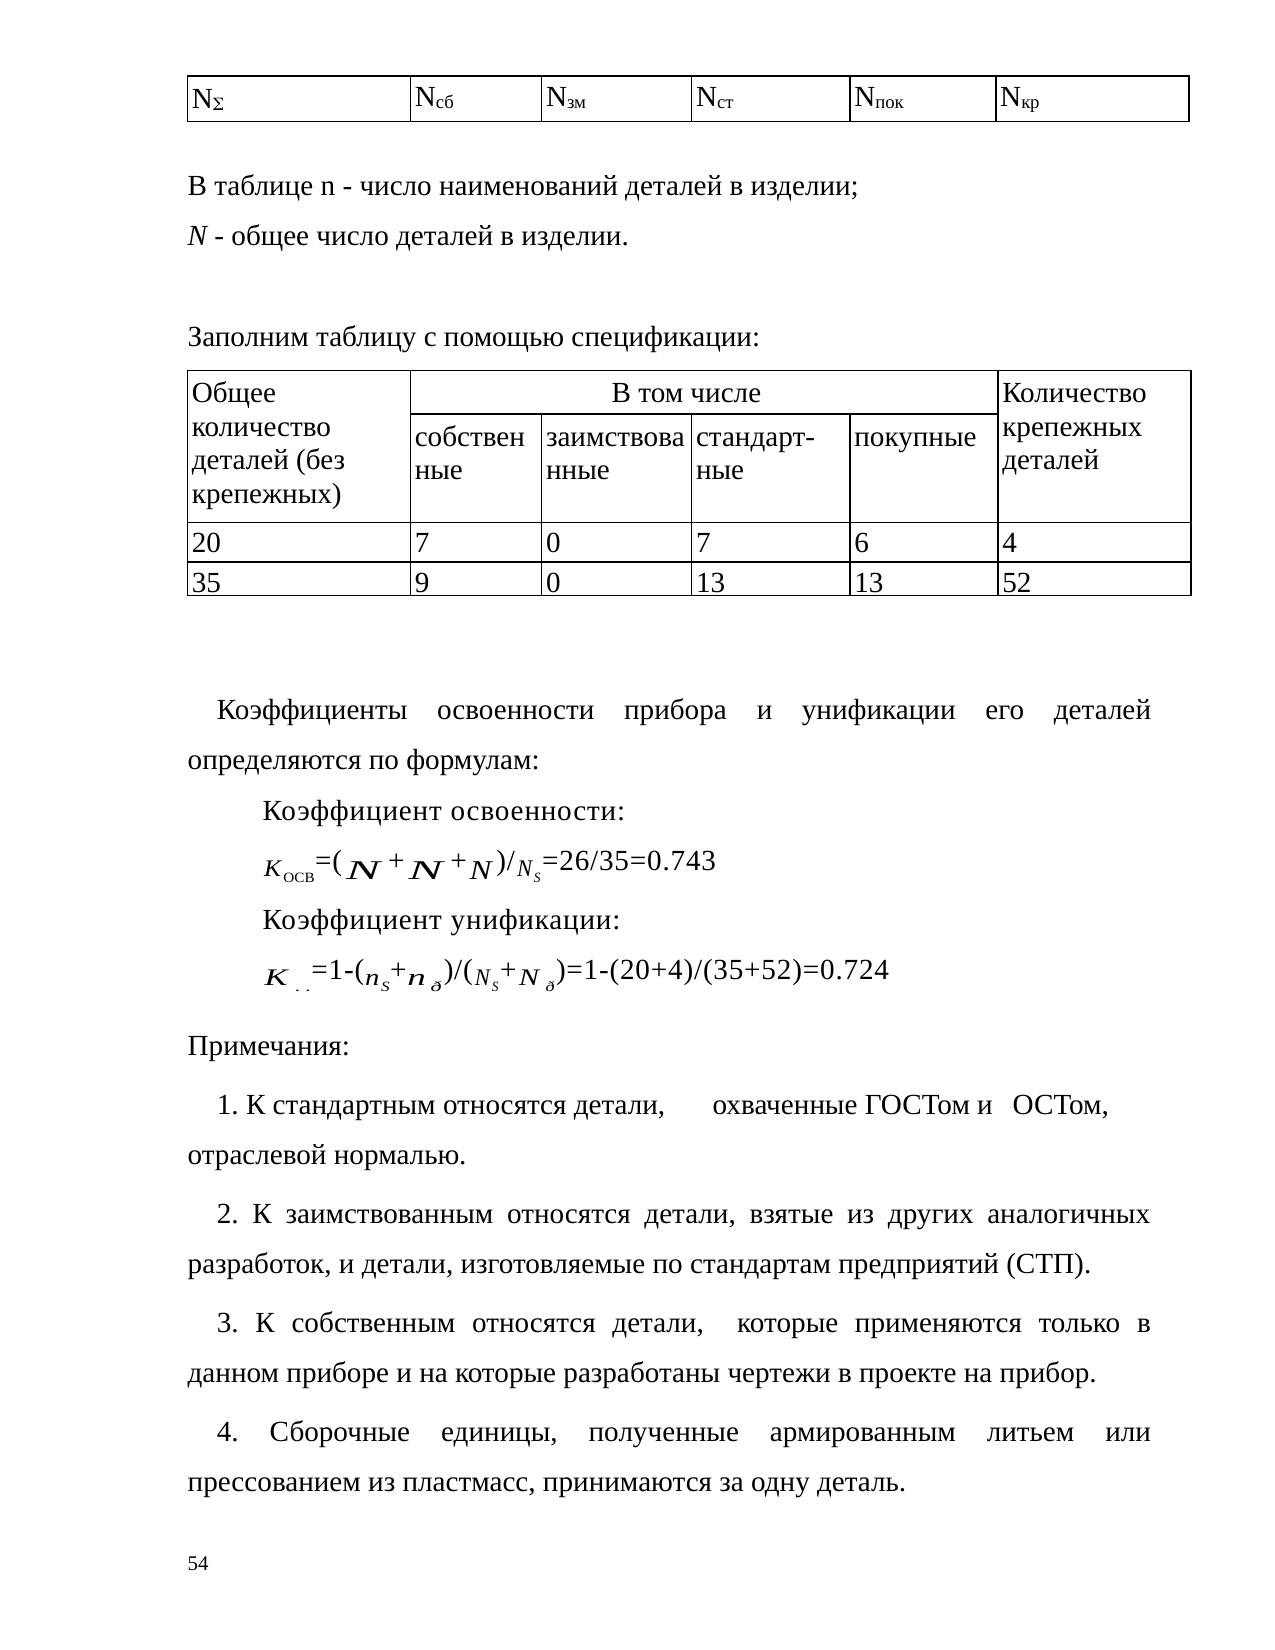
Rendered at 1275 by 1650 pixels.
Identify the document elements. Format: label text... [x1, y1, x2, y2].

text Коэффициент унификации: [187, 902, 1152, 936]
table_cell Nсб [411, 77, 541, 121]
table_header Общее количество деталей (без крепежных) [188, 371, 410, 522]
text =1-(+)/(+)=1-(20+4)/(35+52)=0.724 [187, 952, 1152, 995]
table_header Количество крепежных деталей [999, 371, 1190, 522]
text Заполним таблицу с помощью спецификации: [187, 319, 1152, 353]
table_cell 6 [851, 523, 997, 561]
table_cell 13 [851, 563, 997, 594]
text Коэффициент освоенности: [187, 793, 1152, 826]
table_cell Nст [692, 77, 849, 121]
table_cell 0 [542, 523, 691, 561]
table_cell 7 [411, 523, 541, 561]
text Примечания: [187, 1028, 1152, 1062]
table_cell собственные [411, 415, 541, 522]
text 1. К стандартным относятся детали, охваченные ГОСТом и ОСТом, отраслевой нормалью. [187, 1087, 1152, 1171]
text 3. К собственным относятся детали, которые применяются только в данном приборе и на которые разработаны чертежи в проекте на прибор. [187, 1305, 1152, 1389]
table_cell Nкр [997, 77, 1188, 121]
table_cell 9 [411, 563, 541, 594]
text 2. К заимствованным относятся детали, взятые из других аналогичных разработок, и детали, изготовляемые по стандартам предприятий (СТП). [187, 1196, 1152, 1280]
table_cell Nзм [542, 77, 691, 121]
table_cell 7 [692, 523, 849, 561]
table_cell N [188, 77, 410, 121]
table_cell заимствованные [542, 415, 691, 522]
table_cell стандарт-ные [692, 415, 849, 522]
table_cell 52 [999, 563, 1190, 594]
table_cell 0 [542, 563, 691, 594]
text В таблице n - число наименований деталей в изделии; [187, 168, 1152, 202]
text Коэффициенты освоенности прибора и унификации его деталей определяются по формулам: [187, 692, 1152, 776]
text N - общее число деталей в изделии. [187, 218, 1152, 252]
table_cell 20 [188, 523, 410, 561]
text =(++)/=26/35=0.743 [187, 843, 1152, 885]
table_header В том числе [411, 371, 997, 413]
text 4. Сборочные единицы, полученные армированным литьем или прессованием из пластмасс, принимаются за одну деталь. [187, 1414, 1152, 1498]
table_cell покупные [851, 415, 997, 522]
table_cell 4 [999, 523, 1190, 561]
table_cell 35 [188, 563, 410, 594]
table_cell 13 [692, 563, 849, 594]
table_cell Nпок [851, 77, 995, 121]
